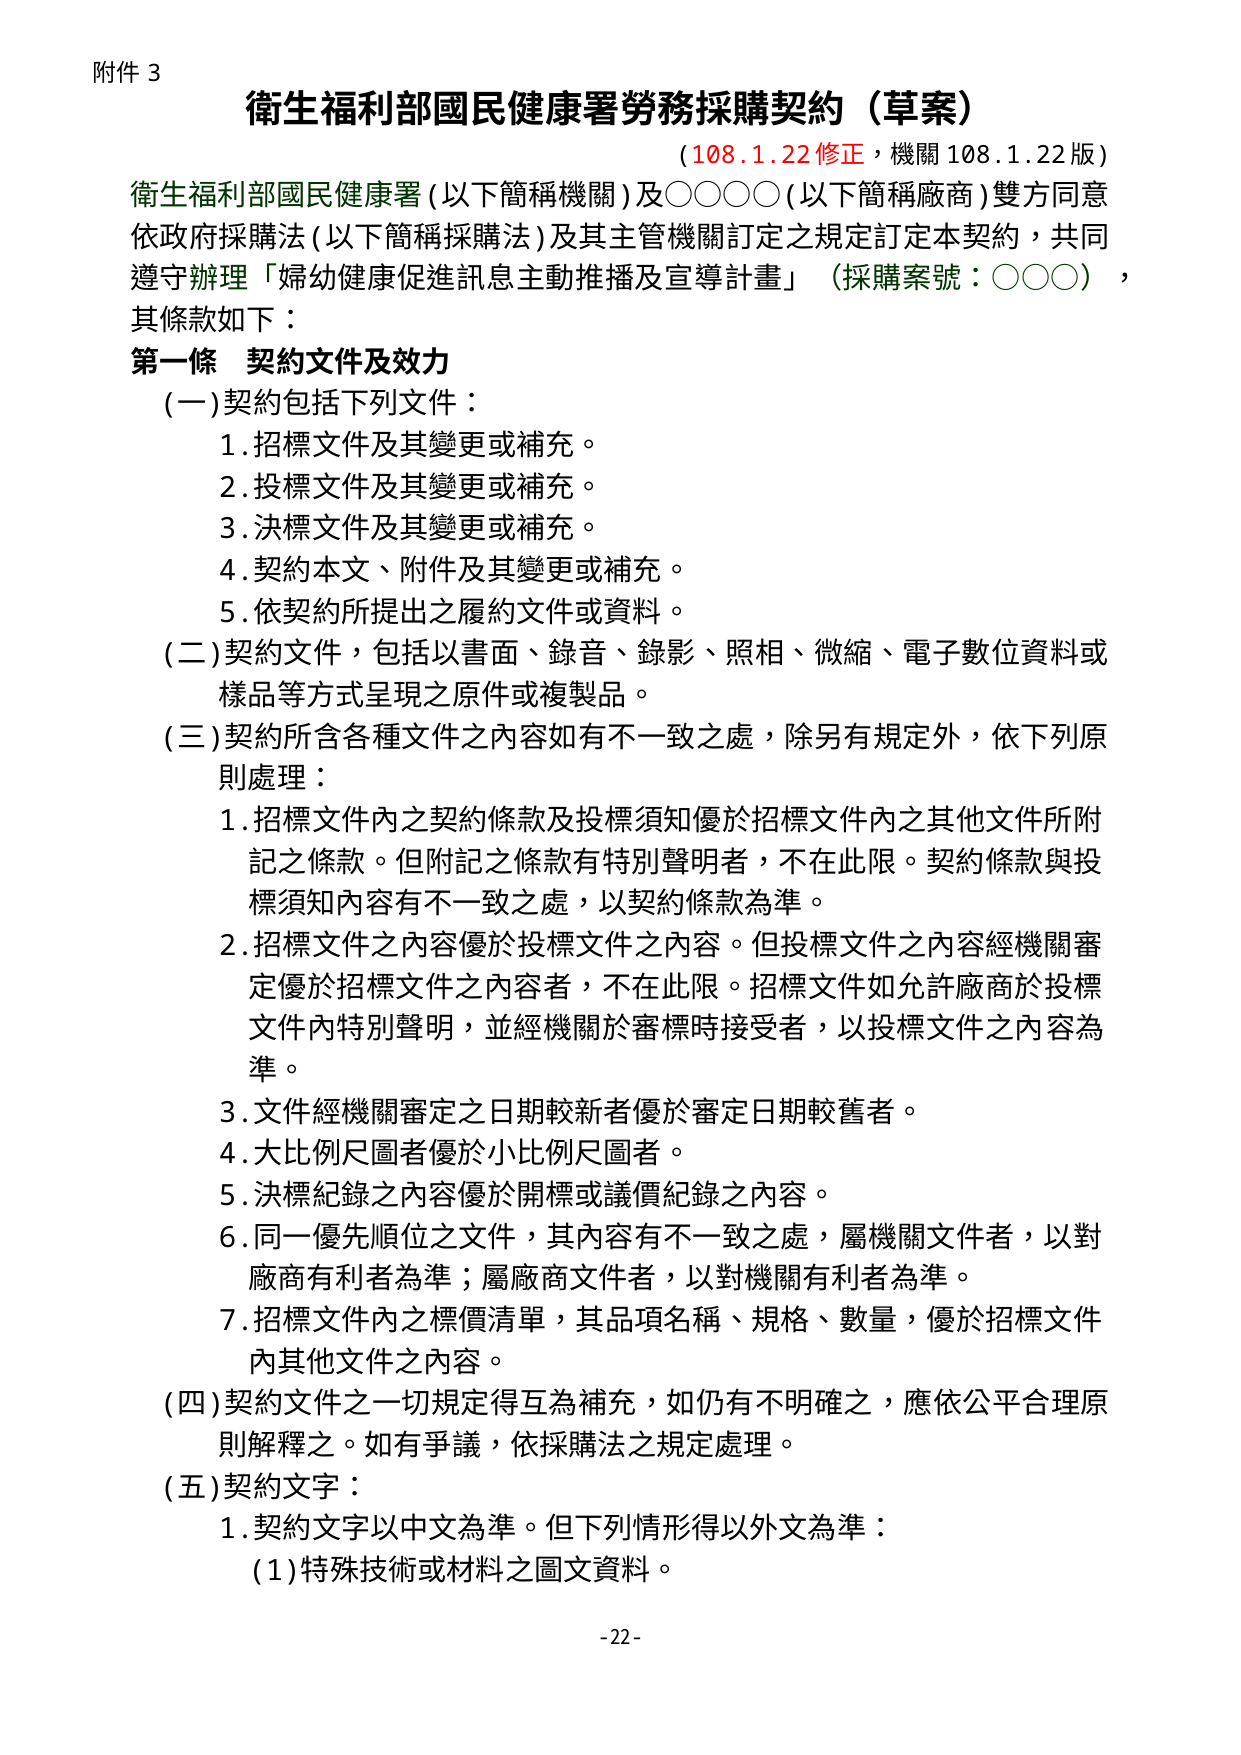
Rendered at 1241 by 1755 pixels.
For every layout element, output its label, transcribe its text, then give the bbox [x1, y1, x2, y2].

text (一)契約包括下列文件： [159, 380, 1110, 422]
text 第一條 契約文件及效力 [130, 339, 1110, 380]
text 5.決標紀錄之內容優於開標或議價紀錄之內容。 [218, 1172, 1104, 1214]
text 5.依契約所提出之履約文件或資料。 [218, 589, 1110, 630]
text 1.契約文字以中文為準。但下列情形得以外文為準： [218, 1505, 1104, 1547]
text (1)特殊技術或材料之圖文資料。 [248, 1547, 1110, 1589]
text 7.招標文件內之標價清單，其品項名稱、規格、數量，優於招標文件內其他文件之內容。 [218, 1297, 1104, 1380]
text 3.文件經機關審定之日期較新者優於審定日期較舊者。 [218, 1089, 1104, 1130]
text 3.決標文件及其變更或補充。 [218, 505, 1110, 547]
text (108.1.22修正，機關108.1.22版) [130, 130, 1110, 172]
text 衛生福利部國民健康署(以下簡稱機關)及○○○○(以下簡稱廠商)雙方同意依政府採購法(以下簡稱採購法)及其主管機關訂定之規定訂定本契約，共同遵守辦理「婦幼健康促進訊息主動推播及宣導計畫」（採購案號：○○○），其條款如下： [130, 172, 1110, 339]
text 2.投標文件及其變更或補充。 [218, 464, 1110, 505]
text 4.大比例尺圖者優於小比例尺圖者。 [218, 1130, 1104, 1172]
text (四)契約文件之一切規定得互為補充，如仍有不明確之，應依公平合理原則解釋之。如有爭議，依採購法之規定處理。 [159, 1380, 1110, 1464]
text 衛生福利部國民健康署勞務採購契約（草案） [130, 89, 1110, 130]
text 1.招標文件及其變更或補充。 [218, 422, 1110, 464]
text 1.招標文件內之契約條款及投標須知優於招標文件內之其他文件所附記之條款。但附記之條款有特別聲明者，不在此限。契約條款與投標須知內容有不一致之處，以契約條款為準。 [218, 797, 1104, 922]
text (二)契約文件，包括以書面、錄音、錄影、照相、微縮、電子數位資料或樣品等方式呈現之原件或複製品。 [159, 630, 1110, 714]
text 6.同一優先順位之文件，其內容有不一致之處，屬機關文件者，以對廠商有利者為準；屬廠商文件者，以對機關有利者為準。 [218, 1214, 1104, 1297]
text 4.契約本文、附件及其變更或補充。 [218, 547, 1110, 589]
text 2.招標文件之內容優於投標文件之內容。但投標文件之內容經機關審定優於招標文件之內容者，不在此限。招標文件如允許廠商於投標文件內特別聲明，並經機關於審標時接受者，以投標文件之內容為準。 [218, 922, 1104, 1089]
text (五)契約文字： [159, 1464, 1110, 1505]
text (三)契約所含各種文件之內容如有不一致之處，除另有規定外，依下列原則處理： [159, 714, 1110, 797]
